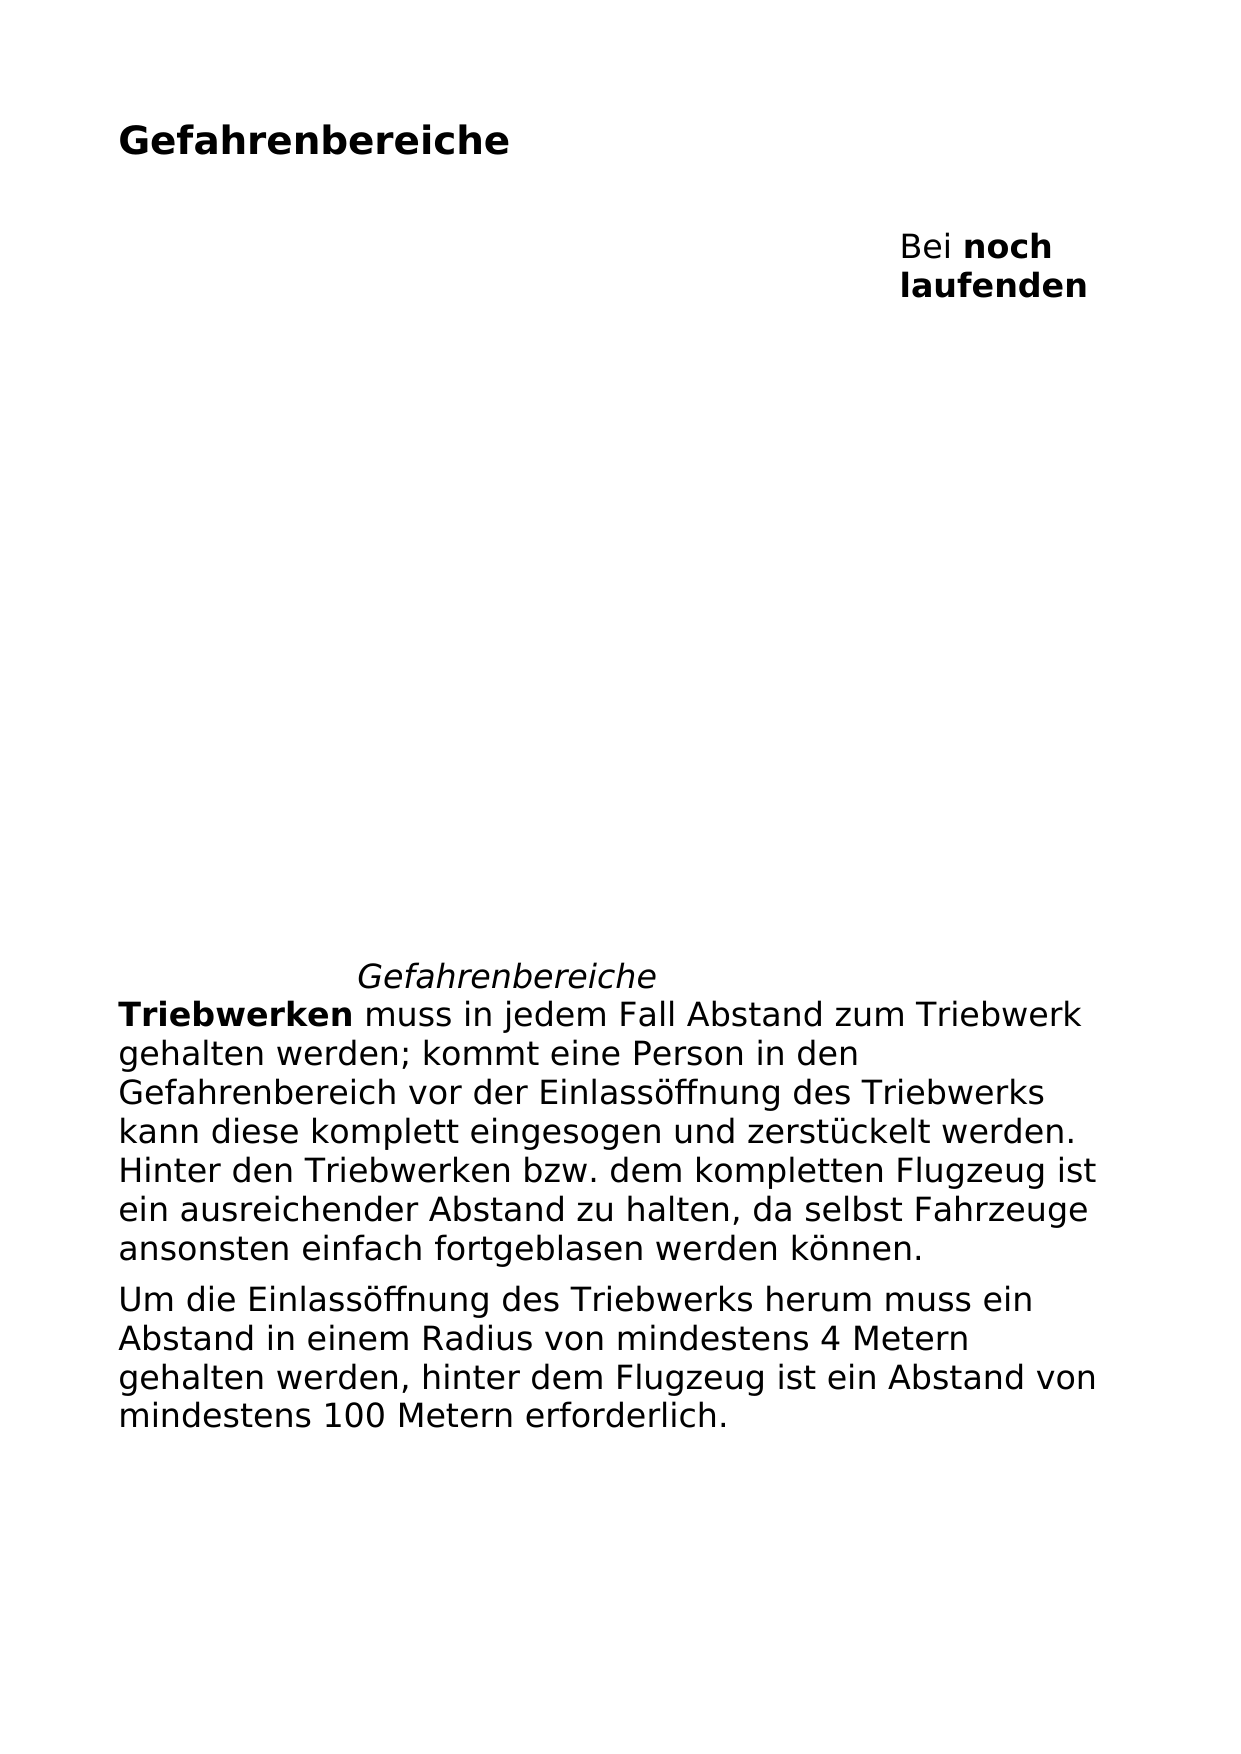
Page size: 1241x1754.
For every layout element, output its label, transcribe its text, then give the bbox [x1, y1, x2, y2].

text Um die Einlassöffnung des Triebwerks herum muss ein Abstand in einem Radius von mindestens 4 Metern gehalten werden, hinter dem Flugzeug ist ein Abstand von mindestens 100 Metern erforderlich. [118, 1280, 1122, 1436]
text Bei noch laufenden Triebwerken muss in jedem Fall Abstand zum Triebwerk gehalten werden; kommt eine Person in den Gefahrenbereich vor der Einlassöffnung des Triebwerks kann diese komplett eingesogen und zerstückelt werden. Hinter den Triebwerken bzw. dem kompletten Flugzeug ist ein ausreichender Abstand zu halten, da selbst Fahrzeuge ansonsten einfach fortgeblasen werden können. [118, 227, 1122, 1268]
text Gefahrenbereiche [118, 188, 899, 996]
subtitle Gefahrenbereiche [118, 118, 1122, 163]
